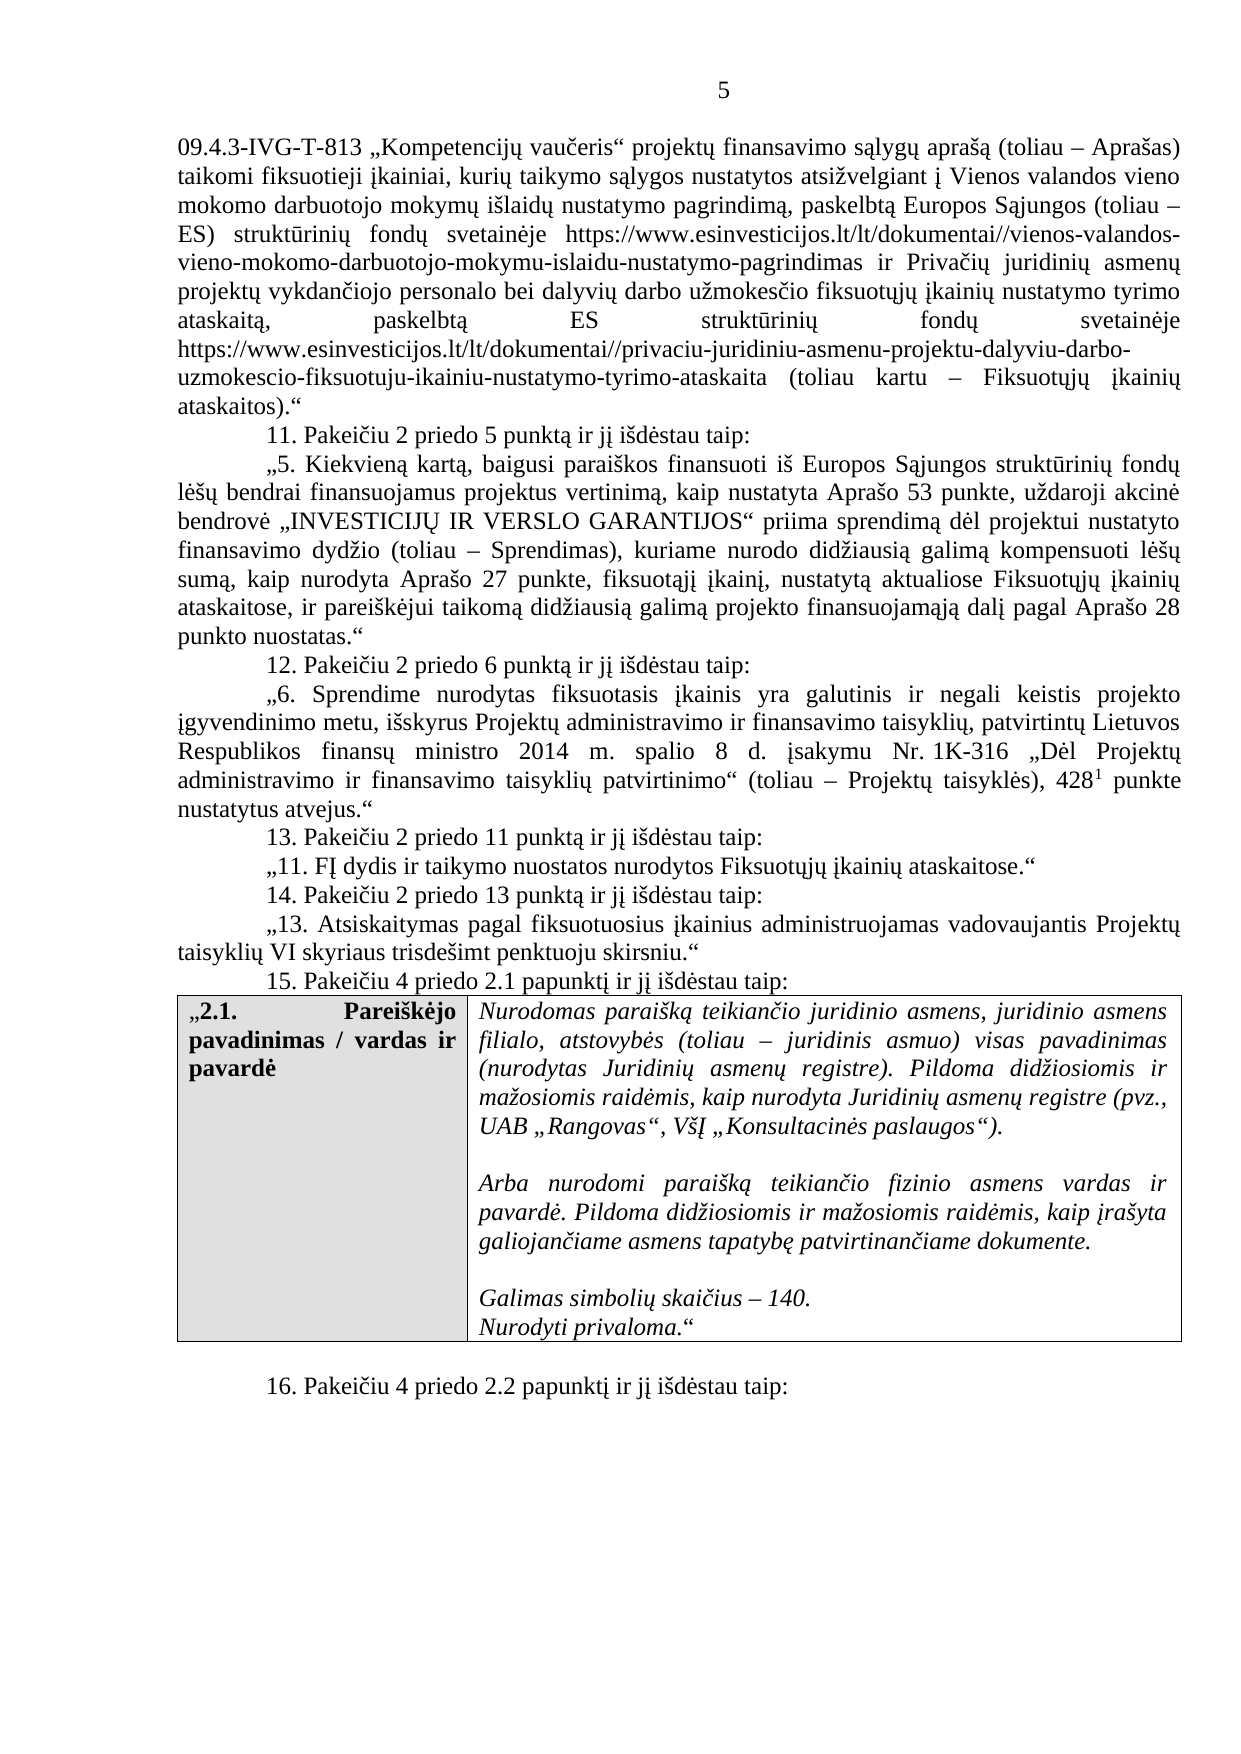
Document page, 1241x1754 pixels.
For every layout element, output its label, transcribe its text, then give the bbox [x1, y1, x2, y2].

text 09.4.3-IVG-T-813 „Kompetencijų vaučeris“ projektų finansavimo sąlygų aprašą (toliau – Aprašas) taikomi fiksuotieji įkainiai, kurių taikymo sąlygos nustatytos atsižvelgiant į Vienos valandos vieno mokomo darbuotojo mokymų išlaidų nustatymo pagrindimą, paskelbtą Europos Sąjungos (toliau – ES) struktūrinių fondų svetainėje https://www.esinvesticijos.lt/lt/dokumentai//vienos-valandos-vieno-mokomo-darbuotojo-mokymu-islaidu-nustatymo-pagrindimas ir Privačių juridinių asmenų projektų vykdančiojo personalo bei dalyvių darbo užmokesčio fiksuotųjų įkainių nustatymo tyrimo ataskaitą, paskelbtą ES struktūrinių fondų svetainėje https://www.esinvesticijos.lt/lt/dokumentai//privaciu-juridiniu-asmenu-projektu-dalyviu-darbo-uzmokescio-fiksuotuju-ikainiu-nustatymo-tyrimo-ataskaita (toliau kartu – Fiksuotųjų įkainių ataskaitos).“ [177, 132, 1181, 420]
text 14. Pakeičiu 2 priedo 13 punktą ir jį išdėstau taip: [177, 880, 1181, 909]
text 12. Pakeičiu 2 priedo 6 punktą ir jį išdėstau taip: [177, 650, 1181, 679]
text „11. FĮ dydis ir taikymo nuostatos nurodytos Fiksuotųjų įkainių ataskaitose.“ [177, 851, 1181, 880]
text „6. Sprendime nurodytas fiksuotasis įkainis yra galutinis ir negali keistis projekto įgyvendinimo metu, išskyrus Projektų administravimo ir finansavimo taisyklių, patvirtintų Lietuvos Respublikos finansų ministro 2014 m. spalio 8 d. įsakymu Nr. 1K-316 „Dėl Projektų administravimo ir finansavimo taisyklių patvirtinimo“ (toliau – Projektų taisyklės), 4281 punkte nustatytus atvejus.“ [177, 679, 1181, 822]
text 13. Pakeičiu 2 priedo 11 punktą ir jį išdėstau taip: [177, 822, 1181, 851]
text 11. Pakeičiu 2 priedo 5 punktą ir jį išdėstau taip: [177, 420, 1181, 449]
text „13. Atsiskaitymas pagal fiksuotuosius įkainius administruojamas vadovaujantis Projektų taisyklių VI skyriaus trisdešimt penktuoju skirsniu.“ [177, 909, 1181, 966]
text 15. Pakeičiu 4 priedo 2.1 papunktį ir jį išdėstau taip: [236, 966, 1181, 995]
text 16. Pakeičiu 4 priedo 2.2 papunktį ir jį išdėstau taip: [177, 1371, 1181, 1399]
table_header Nurodomas paraišką teikiančio juridinio asmens, juridinio asmens filialo, atstovybės (toliau – juridinis asmuo) visas pavadinimas (nurodytas Juridinių asmenų registre). Pildoma didžiosiomis ir mažosiomis raidėmis, kaip nurodyta Juridinių asmenų registre (pvz., UAB „Rangovas“, VšĮ „Konsultacinės paslaugos“). Arba nurodomi paraišką teikiančio fizinio asmens vardas ir pavardė. Pildoma didžiosiomis ir mažosiomis raidėmis, kaip įrašyta galiojančiame asmens tapatybę patvirtinančiame dokumente. Galimas simbolių skaičius – 140. Nurodyti privaloma.“ [468, 996, 1181, 1341]
text „5. Kiekvieną kartą, baigusi paraiškos finansuoti iš Europos Sąjungos struktūrinių fondų lėšų bendrai finansuojamus projektus vertinimą, kaip nustatyta Aprašo 53 punkte, uždaroji akcinė bendrovė „INVESTICIJŲ IR VERSLO GARANTIJOS“ priima sprendimą dėl projektui nustatyto finansavimo dydžio (toliau – Sprendimas), kuriame nurodo didžiausią galimą kompensuoti lėšų sumą, kaip nurodyta Aprašo 27 punkte, fiksuotąjį įkainį, nustatytą aktualiose Fiksuotųjų įkainių ataskaitose, ir pareiškėjui taikomą didžiausią galimą projekto finansuojamąją dalį pagal Aprašo 28 punkto nuostatas.“ [177, 449, 1181, 650]
table_header „2.1. Pareiškėjo pavadinimas / vardas ir pavardė [178, 996, 467, 1341]
